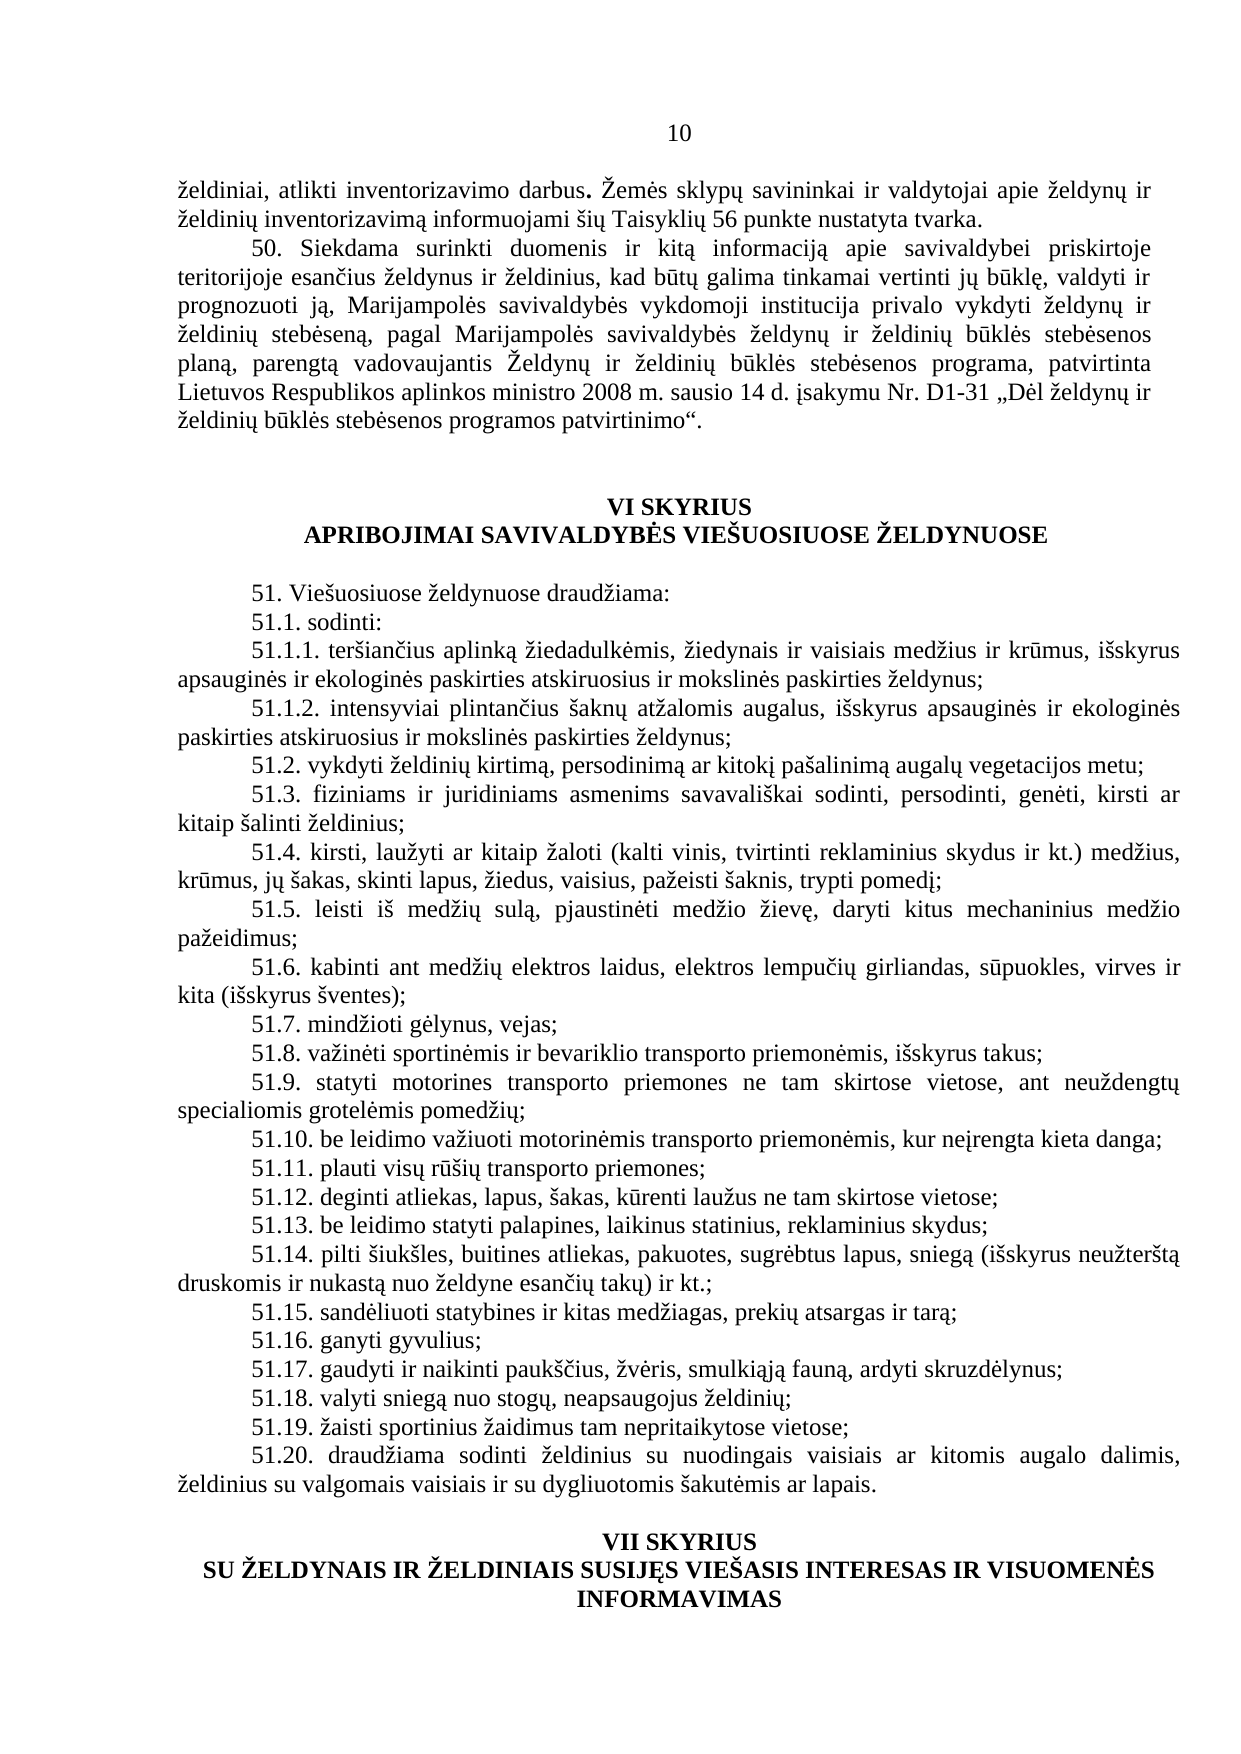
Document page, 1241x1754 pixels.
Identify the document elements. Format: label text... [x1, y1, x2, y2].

text 51.3. fiziniams ir juridiniams asmenims savavališkai sodinti, persodinti, genėti, kirsti ar kitaip šalinti želdinius; [177, 779, 1181, 837]
text 51.10. be leidimo važiuoti motorinėmis transporto priemonėmis, kur neįrengta kieta danga; [177, 1124, 1181, 1153]
text 51.4. kirsti, laužyti ar kitaip žaloti (kalti vinis, tvirtinti reklaminius skydus ir kt.) medžius, krūmus, jų šakas, skinti lapus, žiedus, vaisius, pažeisti šaknis, trypti pomedį; [177, 837, 1181, 894]
text 51.1.1. teršiančius aplinką žiedadulkėmis, žiedynais ir vaisiais medžius ir krūmus, išskyrus apsauginės ir ekologinės paskirties atskiruosius ir mokslinės paskirties želdynus; [177, 636, 1181, 693]
text 51.1. sodinti: [177, 607, 1181, 636]
text 51. Viešuosiuose želdynuose draudžiama: [177, 578, 1181, 607]
text 51.17. gaudyti ir naikinti paukščius, žvėris, smulkiąją fauną, ardyti skruzdėlynus; [177, 1354, 1181, 1383]
text VII SKYRIUS [177, 1527, 1181, 1556]
text 51.20. draudžiama sodinti želdinius su nuodingais vaisiais ar kitomis augalo dalimis, želdinius su valgomais vaisiais ir su dygliuotomis šakutėmis ar lapais. [177, 1441, 1181, 1498]
text 51.7. mindžioti gėlynus, vejas; [177, 1009, 1181, 1038]
text 51.12. deginti atliekas, lapus, šakas, kūrenti laužus ne tam skirtose vietose; [177, 1182, 1181, 1211]
text 51.13. be leidimo statyti palapines, laikinus statinius, reklaminius skydus; [177, 1211, 1181, 1239]
text VI SKYRIUS [177, 492, 1181, 521]
text 51.6. kabinti ant medžių elektros laidus, elektros lempučių girliandas, sūpuokles, virves ir kita (išskyrus šventes); [177, 952, 1181, 1009]
text 51.9. statyti motorines transporto priemones ne tam skirtose vietose, ant neuždengtų specialiomis grotelėmis pomedžių; [177, 1067, 1181, 1124]
text APRIBOJIMAI SAVIVALDYBĖS VIEŠUOSIUOSE ŽELDYNUOSE [177, 521, 1181, 549]
text 51.14. pilti šiukšles, buitines atliekas, pakuotes, sugrėbtus lapus, sniegą (išskyrus neužterštą druskomis ir nukastą nuo želdyne esančių takų) ir kt.; [177, 1239, 1181, 1297]
text 51.19. žaisti sportinius žaidimus tam nepritaikytose vietose; [177, 1412, 1181, 1441]
text 51.1.2. intensyviai plintančius šaknų atžalomis augalus, išskyrus apsauginės ir ekologinės paskirties atskiruosius ir mokslinės paskirties želdynus; [177, 693, 1181, 751]
text želdiniai, atlikti inventorizavimo darbus. Žemės sklypų savininkai ir valdytojai apie želdynų ir želdinių inventorizavimą informuojami šių Taisyklių 56 punkte nustatyta tvarka. [177, 176, 1152, 233]
text 51.2. vykdyti želdinių kirtimą, persodinimą ar kitokį pašalinimą augalų vegetacijos metu; [177, 751, 1181, 779]
text 51.15. sandėliuoti statybines ir kitas medžiagas, prekių atsargas ir tarą; [177, 1297, 1181, 1326]
text 51.18. valyti sniegą nuo stogų, neapsaugojus želdinių; [177, 1383, 1181, 1412]
text SU ŽELDYNAIS IR ŽELDINIAIS SUSIJĘS VIEŠASIS INTERESAS IR VISUOMENĖS INFORMAVIMAS [177, 1556, 1181, 1613]
text 51.8. važinėti sportinėmis ir bevariklio transporto priemonėmis, išskyrus takus; [177, 1038, 1181, 1067]
text 51.5. leisti iš medžių sulą, pjaustinėti medžio žievę, daryti kitus mechaninius medžio pažeidimus; [177, 894, 1181, 952]
text 51.16. ganyti gyvulius; [177, 1326, 1181, 1354]
text 51.11. plauti visų rūšių transporto priemones; [177, 1153, 1181, 1182]
text 50. Siekdama surinkti duomenis ir kitą informaciją apie savivaldybei priskirtoje teritorijoje esančius želdynus ir želdinius, kad būtų galima tinkamai vertinti jų būklę, valdyti ir prognozuoti ją, Marijampolės savivaldybės vykdomoji institucija privalo vykdyti želdynų ir želdinių stebėseną, pagal Marijampolės savivaldybės želdynų ir želdinių būklės stebėsenos planą, parengtą vadovaujantis Želdynų ir želdinių būklės stebėsenos programa, patvirtinta Lietuvos Respublikos aplinkos ministro 2008 m. sausio 14 d. įsakymu Nr. D1-31 „Dėl želdynų ir želdinių būklės stebėsenos programos patvirtinimo“. [177, 233, 1152, 434]
